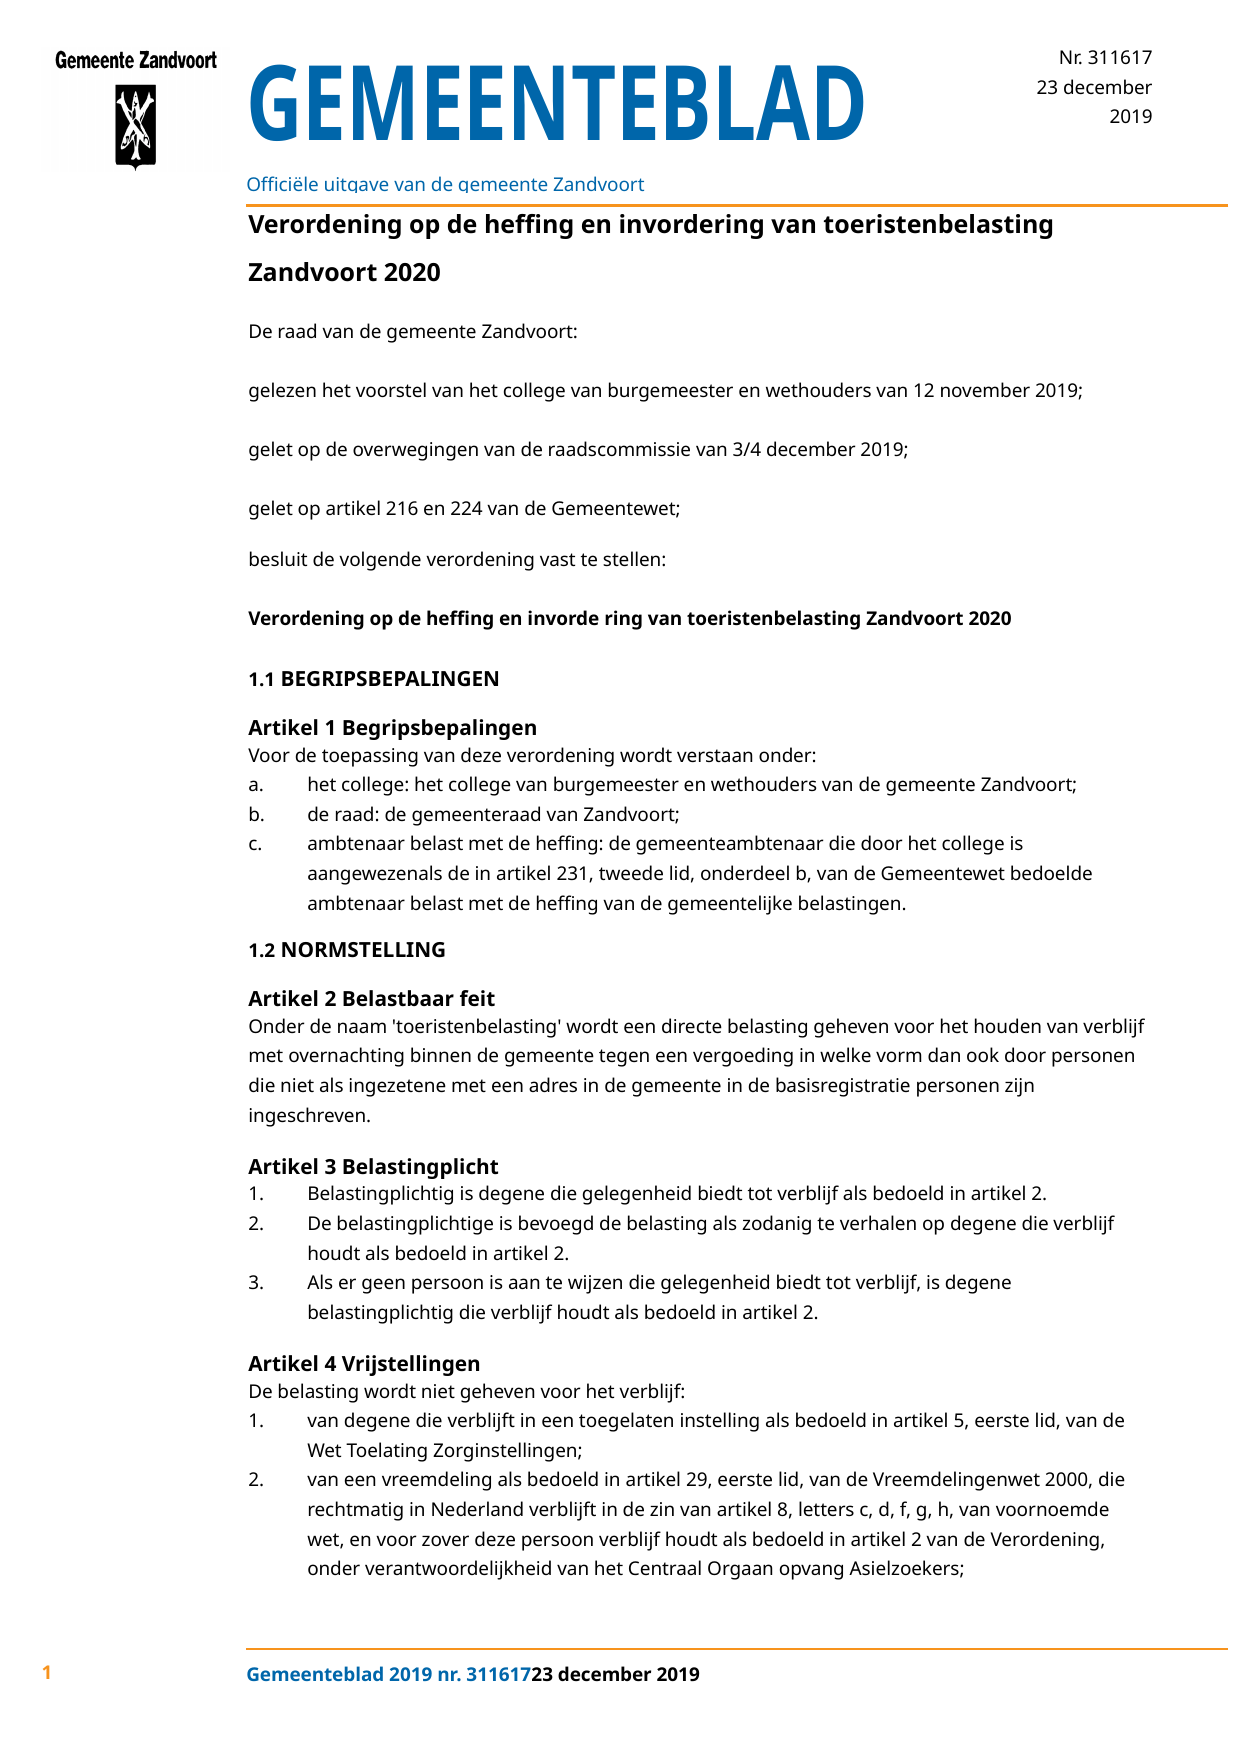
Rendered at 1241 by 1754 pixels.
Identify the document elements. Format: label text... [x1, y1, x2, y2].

list ambtenaar belast met de heffing: de gemeenteambtenaar die door het college is aangewezenals de in artikel 231, tweede lid, onderdeel b, van de Gemeentewet bedoelde ambtenaar belast met de heffing van de gemeentelijke belastingen. [248, 831, 1152, 915]
list van een vreemdeling als bedoeld in artikel 29, eerste lid, van de Vreemdelingenwet 2000, die rechtmatig in Nederland verblijft in de zin van artikel 8, letters c, d, f, g, h, van voornoemde wet, en voor zover deze persoon verblijf houdt als bedoeld in artikel 2 van de Verordening, onder verantwoordelijkheid van het Centraal Orgaan opvang Asielzoekers; [248, 1467, 1152, 1581]
text Artikel 2 Belastbaar feit [248, 984, 1152, 1013]
list De belastingplichtige is bevoegd de belasting als zodanig te verhalen op degene die verblijf houdt als bedoeld in artikel 2. [248, 1210, 1152, 1266]
text Verordening op de heffing en invorde ring van toeristenbelasting Zandvoort 2020 [248, 605, 1152, 631]
text gelet op de overwegingen van de raadscommissie van 3/4 december 2019; [248, 436, 1152, 462]
text Artikel 1 Begripsbepalingen [248, 713, 1152, 742]
text besluit de volgende verordening vast te stellen: [248, 546, 1152, 571]
list de raad: de gemeenteraad van Zandvoort; [248, 801, 1152, 827]
picture [41, 47, 231, 172]
list Belastingplichtig is degene die gelegenheid biedt tot verblijf als bedoeld in artikel 2. [248, 1181, 1152, 1206]
text Voor de toepassing van deze verordening wordt verstaan onder: [248, 742, 1152, 767]
text 1.1 BEGRIPSBEPALINGEN [248, 664, 1152, 692]
text 1.2 NORMSTELLING [248, 935, 1152, 964]
list het college: het college van burgemeester en wethouders van de gemeente Zandvoort; [248, 771, 1152, 797]
list Als er geen persoon is aan te wijzen die gelegenheid biedt tot verblijf, is degene belastingplichtig die verblijf houdt als bedoeld in artikel 2. [248, 1269, 1152, 1325]
text Artikel 3 Belastingplicht [248, 1152, 1152, 1181]
text gelet op artikel 216 en 224 van de Gemeentewet; [248, 495, 1152, 521]
text De raad van de gemeente Zandvoort: [248, 318, 1152, 344]
text Onder de naam 'toeristenbelasting' wordt een directe belasting geheven voor het houden van verblijf met overnachting binnen de gemeente tegen een vergoeding in welke vorm dan ook door personen die niet als ingezetene met een adres in de gemeente in de basisregistratie personen zijn ingeschreven. [248, 1013, 1152, 1127]
text Verordening op de heffing en invordering van toeristenbelasting Zandvoort 2020 [248, 207, 1152, 288]
text De belasting wordt niet geheven voor het verblijf: [248, 1378, 1152, 1403]
text gelezen het voorstel van het college van burgemeester en wethouders van 12 november 2019; [248, 377, 1152, 403]
list van degene die verblijft in een toegelaten instelling als bedoeld in artikel 5, eerste lid, van de Wet Toelating Zorginstellingen; [248, 1407, 1152, 1463]
text Artikel 4 Vrijstellingen [248, 1349, 1152, 1378]
